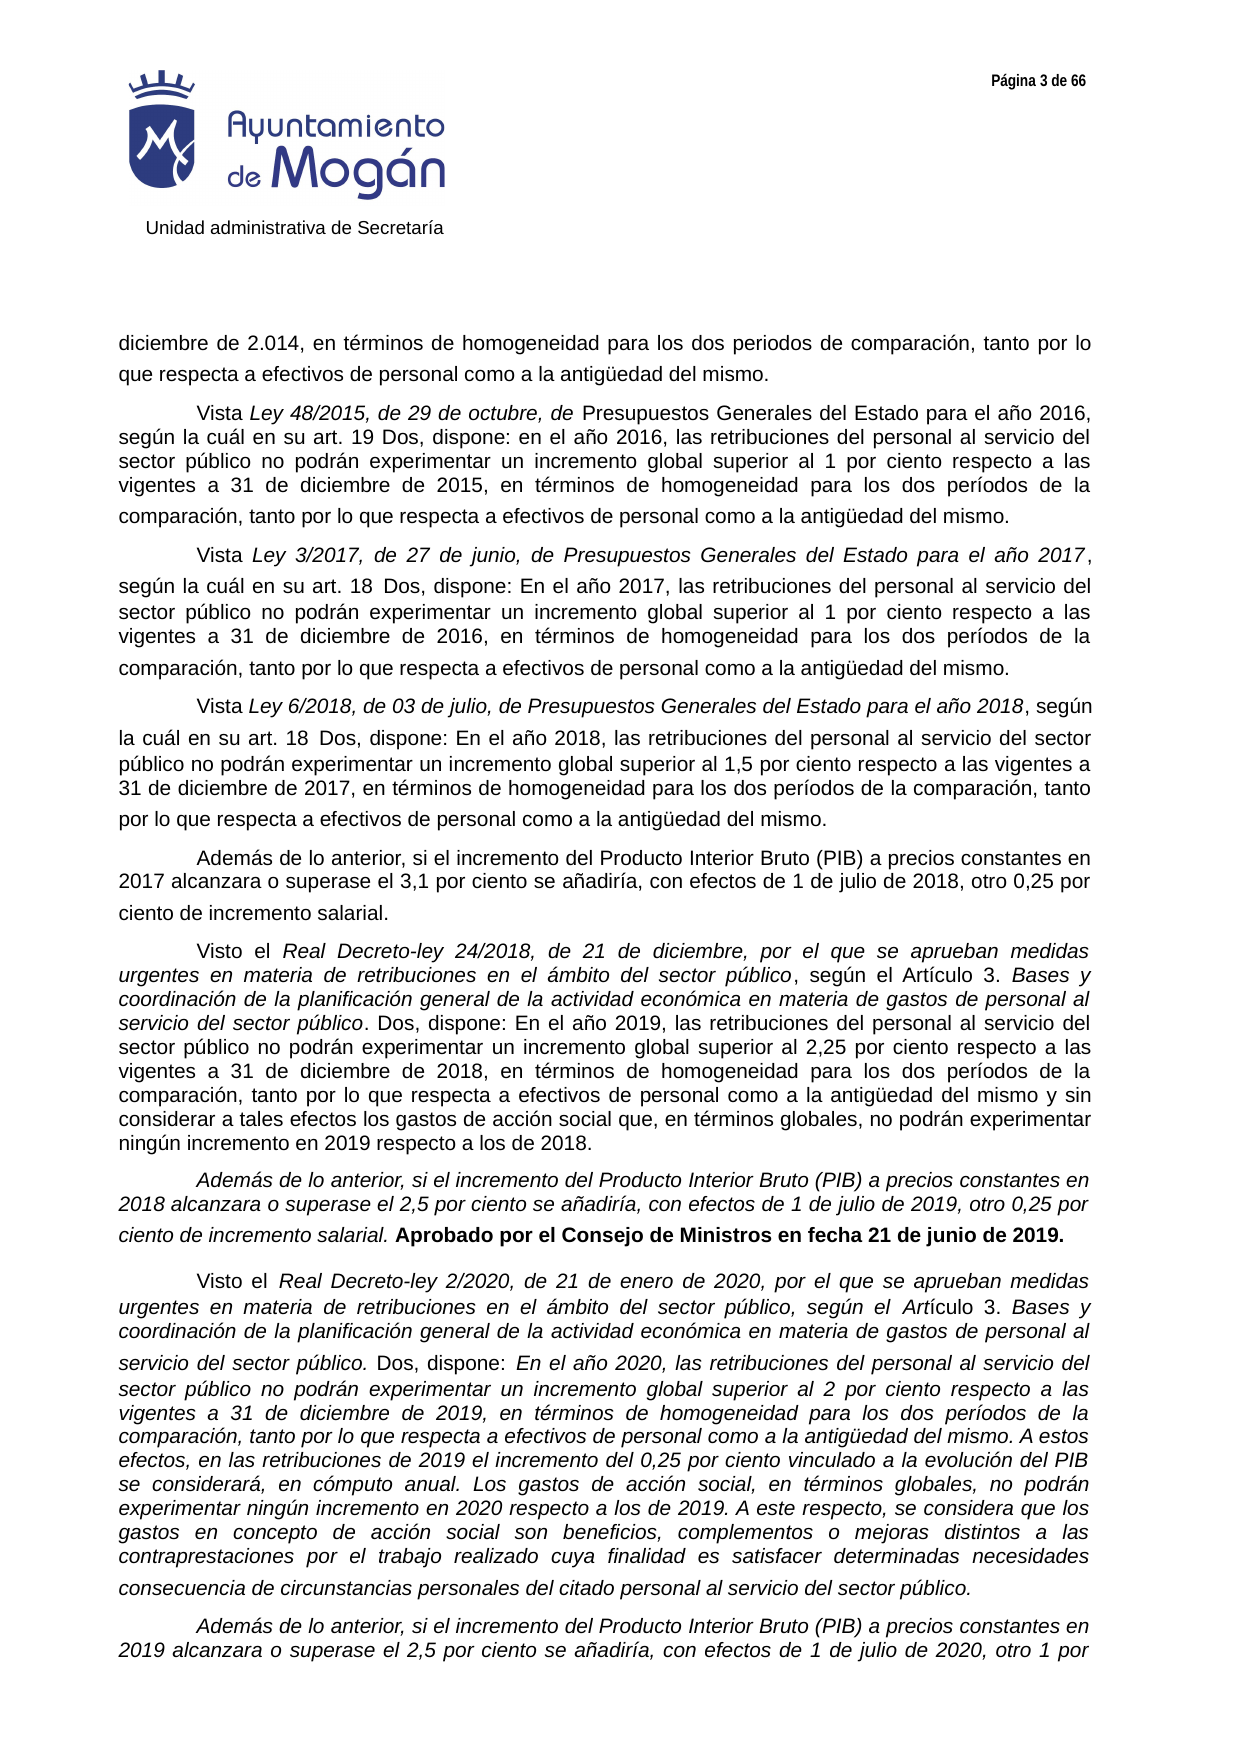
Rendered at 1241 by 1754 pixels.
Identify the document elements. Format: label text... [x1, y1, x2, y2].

picture [128, 70, 445, 206]
text Además de lo anterior, si el incremento del Producto Interior Bruto (PIB) a precios constantes en 2017 alcanzara o superase el 3,1 por ciento se añadiría, con efectos de 1 de julio de 2018, otro 0,25 por ciento de incremento salarial. [118, 845, 1092, 927]
text Además de lo anterior, si el incremento del Producto Interior Bruto (PIB) a precios constantes en 2018 alcanzara o superase el 2,5 por ciento se añadiría, con efectos de 1 de julio de 2019, otro 0,25 por ciento de incremento salarial. Aprobado por el Consejo de Ministros en fecha 21 de junio de 2019. [118, 1167, 1092, 1249]
text Visto el Real Decreto-ley 24/2018, de 21 de diciembre, por el que se aprueban medidas urgentes en materia de retribuciones en el ámbito del sector público, según el Artículo 3. Bases y coordinación de la planificación general de la actividad económica en materia de gastos de personal al servicio del sector público. Dos, dispone: En el año 2019, las retribuciones del personal al servicio del sector público no podrán experimentar un incremento global superior al 2,25 por ciento respecto a las vigentes a 31 de diciembre de 2018, en términos de homogeneidad para los dos períodos de la comparación, tanto por lo que respecta a efectivos de personal como a la antigüedad del mismo y sin considerar a tales efectos los gastos de acción social que, en términos globales, no podrán experimentar ningún incremento en 2019 respecto a los de 2018. [118, 939, 1092, 1155]
text Visto el Real Decreto-ley 2/2020, de 21 de enero de 2020, por el que se aprueban medidas urgentes en materia de retribuciones en el ámbito del sector público, según el Artículo 3. Bases y coordinación de la planificación general de la actividad económica en materia de gastos de personal al servicio del sector público. Dos, dispone: En el año 2020, las retribuciones del personal al servicio del sector público no podrán experimentar un incremento global superior al 2 por ciento respecto a las vigentes a 31 de diciembre de 2019, en términos de homogeneidad para los dos períodos de la comparación, tanto por lo que respecta a efectivos de personal como a la antigüedad del mismo. A estos efectos, en las retribuciones de 2019 el incremento del 0,25 por ciento vinculado a la evolución del PIB se considerará, en cómputo anual. Los gastos de acción social, en términos globales, no podrán experimentar ningún incremento en 2020 respecto a los de 2019. A este respecto, se considera que los gastos en concepto de acción social son beneficios, complementos o mejoras distintos a las contraprestaciones por el trabajo realizado cuya finalidad es satisfacer determinadas necesidades consecuencia de circunstancias personales del citado personal al servicio del sector público. [118, 1261, 1092, 1602]
text Vista Ley 3/2017, de 27 de junio, de Presupuestos Generales del Estado para el año 2017, según la cuál en su art. 18 Dos, dispone: En el año 2017, las retribuciones del personal al servicio del sector público no podrán experimentar un incremento global superior al 1 por ciento respecto a las vigentes a 31 de diciembre de 2016, en términos de homogeneidad para los dos períodos de la comparación, tanto por lo que respecta a efectivos de personal como a la antigüedad del mismo. [118, 542, 1092, 681]
text Vista Ley 48/2015, de 29 de octubre, de Presupuestos Generales del Estado para el año 2016, según la cuál en su art. 19 Dos, dispone: en el año 2016, las retribuciones del personal al servicio del sector público no podrán experimentar un incremento global superior al 1 por ciento respecto a las vigentes a 31 de diciembre de 2015, en términos de homogeneidad para los dos períodos de la comparación, tanto por lo que respecta a efectivos de personal como a la antigüedad del mismo. [118, 401, 1092, 530]
text Vista Ley 6/2018, de 03 de julio, de Presupuestos Generales del Estado para el año 2018, según la cuál en su art. 18 Dos, dispone: En el año 2018, las retribuciones del personal al servicio del sector público no podrán experimentar un incremento global superior al 1,5 por ciento respecto a las vigentes a 31 de diciembre de 2017, en términos de homogeneidad para los dos períodos de la comparación, tanto por lo que respecta a efectivos de personal como a la antigüedad del mismo. [118, 694, 1092, 833]
text Además de lo anterior, si el incremento del Producto Interior Bruto (PIB) a precios constantes en 2019 alcanzara o superase el 2,5 por ciento se añadiría, con efectos de 1 de julio de 2020, otro 1 por [118, 1614, 1092, 1662]
text diciembre de 2.014, en términos de homogeneidad para los dos periodos de comparación, tanto por lo que respecta a efectivos de personal como a la antigüedad del mismo. [118, 331, 1092, 388]
